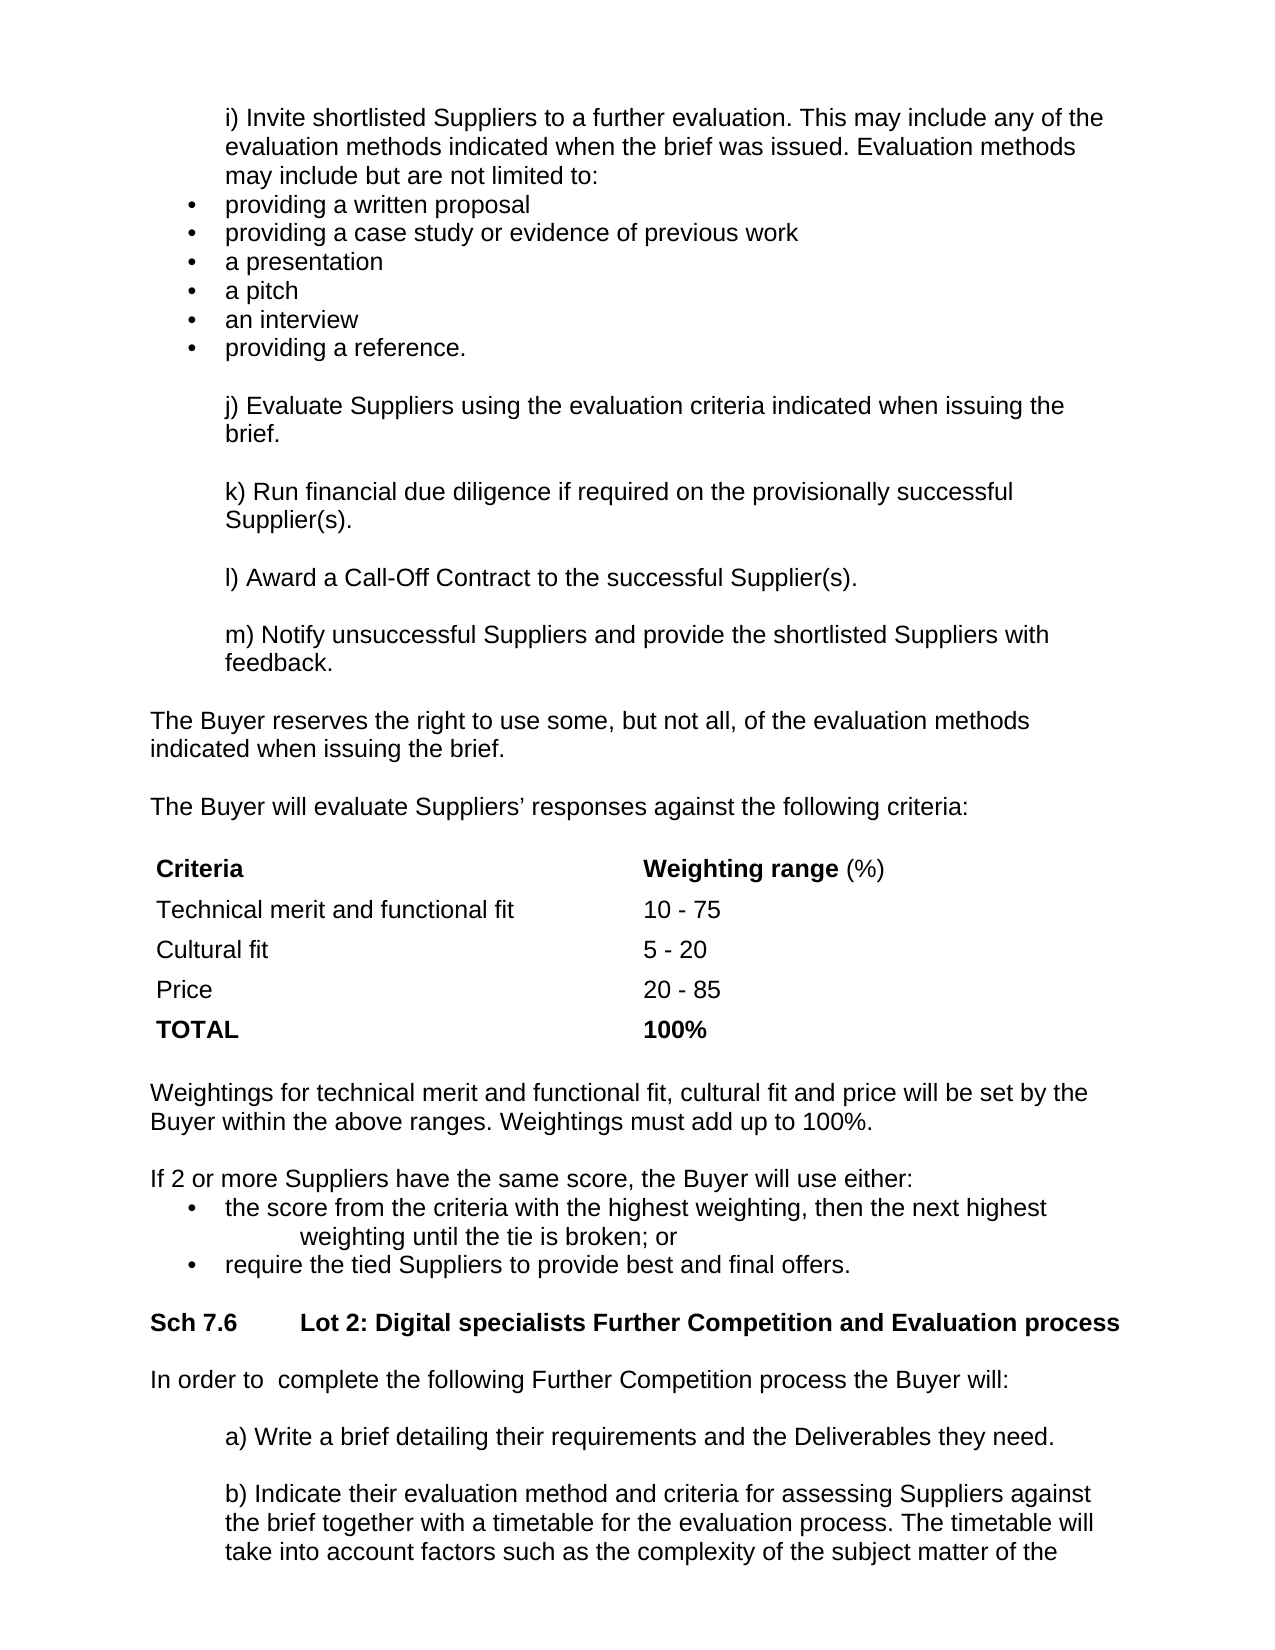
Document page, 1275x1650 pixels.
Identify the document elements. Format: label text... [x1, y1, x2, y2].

table_header Weighting range (%) [638, 849, 1125, 889]
text If 2 or more Suppliers have the same score, the Buyer will use either: [150, 1164, 1125, 1193]
list providing a case study or evidence of previous work [187, 218, 1125, 247]
list require the tied Suppliers to provide best and final offers. [187, 1250, 1125, 1279]
list a presentation [187, 247, 1125, 276]
table_cell TOTAL [150, 1010, 637, 1050]
text b) Indicate their evaluation method and criteria for assessing Suppliers against the brief together with a timetable for the evaluation process. The timetable will take into account factors such as the complexity of the subject matter of the [225, 1479, 1125, 1565]
table_cell 10 - 75 [638, 889, 1125, 929]
text The Buyer reserves the right to use some, but not all, of the evaluation methods indicated when issuing the brief. [150, 706, 1125, 763]
table_cell 20 - 85 [638, 969, 1125, 1009]
text j) Evaluate Suppliers using the evaluation criteria indicated when issuing the brief. [225, 391, 1125, 448]
text m) Notify unsuccessful Suppliers and provide the shortlisted Suppliers with feedback. [225, 620, 1125, 677]
text Sch 7.6 Lot 2: Digital specialists Further Competition and Evaluation process [150, 1308, 1125, 1336]
text k) Run financial due diligence if required on the provisionally successful Supplier(s). [225, 477, 1125, 534]
table_cell Price [150, 969, 637, 1009]
text Weightings for technical merit and functional fit, cultural fit and price will be set by the Buyer within the above ranges. Weightings must add up to 100%. [150, 1078, 1125, 1136]
text The Buyer will evaluate Suppliers’ responses against the following criteria: [150, 792, 1125, 820]
list a pitch [187, 276, 1125, 305]
table_cell Cultural fit [150, 929, 637, 969]
list the score from the criteria with the highest weighting, then the next highest weighting until the tie is broken; or [187, 1193, 1125, 1250]
table_cell 100% [638, 1010, 1125, 1050]
text i) Invite shortlisted Suppliers to a further evaluation. This may include any of the evaluation methods indicated when the brief was issued. Evaluation methods may include but are not limited to: [225, 103, 1125, 190]
list an interview [187, 305, 1125, 333]
text a) Write a brief detailing their requirements and the Deliverables they need. [225, 1422, 1125, 1451]
table_cell 5 - 20 [638, 929, 1125, 969]
table_header Criteria [150, 849, 637, 889]
list providing a reference. [187, 333, 1125, 362]
text l) Award a Call-Off Contract to the successful Supplier(s). [225, 562, 1125, 591]
list providing a written proposal [187, 190, 1125, 218]
text In order to complete the following Further Competition process the Buyer will: [150, 1365, 1125, 1393]
table_cell Technical merit and functional fit [150, 889, 637, 929]
